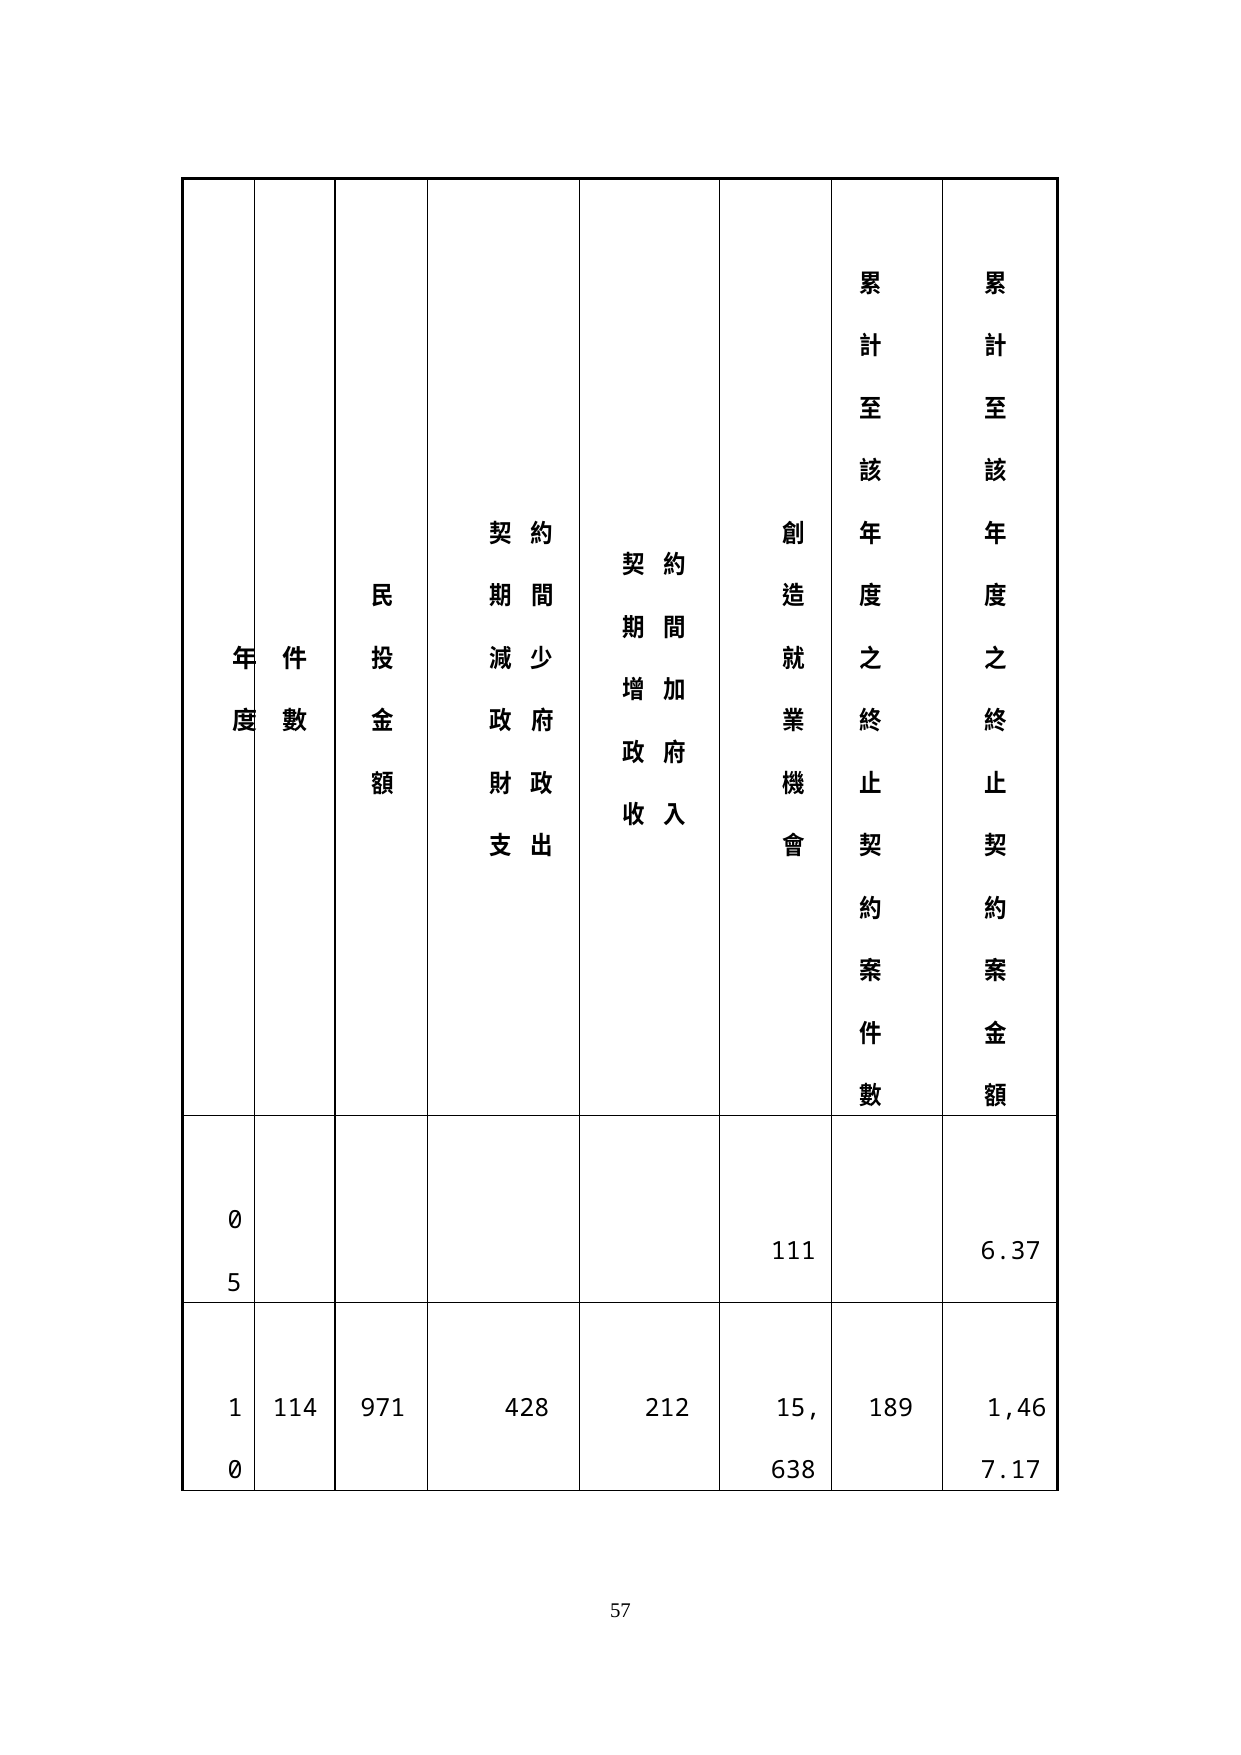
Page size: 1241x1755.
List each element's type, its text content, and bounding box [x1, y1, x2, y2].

table_cell [255, 1116, 334, 1302]
table_cell 1,467.17 [943, 1303, 1056, 1490]
table_header 契約期間增加政府收入 [580, 180, 719, 1115]
table_header 累計至該年度之終止契約案金額 [943, 180, 1056, 1115]
table_header 創造就業機會 [720, 180, 831, 1115]
table_header 年度 [184, 180, 254, 1115]
table_cell 971 [336, 1303, 427, 1490]
table_cell 189 [832, 1303, 942, 1490]
table_cell [580, 1116, 719, 1302]
table_cell [832, 1116, 942, 1302]
table_cell [336, 1116, 427, 1302]
table_header 累計至該年度之終止契約案件數 [832, 180, 942, 1115]
table_header 件數 [255, 180, 334, 1115]
table_cell 111 [720, 1116, 831, 1302]
table_cell 15,638 [720, 1303, 831, 1490]
table_cell 114 [255, 1303, 334, 1490]
table_header 契約期間減少政府財政支出 [428, 180, 579, 1115]
table_cell 05 [184, 1116, 254, 1302]
table_cell 428 [428, 1303, 579, 1490]
table_cell [428, 1116, 579, 1302]
table_header 民投金額 [336, 180, 427, 1115]
table_cell 212 [580, 1303, 719, 1490]
table_cell 10 [184, 1303, 254, 1490]
table_cell 6.37 [943, 1116, 1056, 1302]
